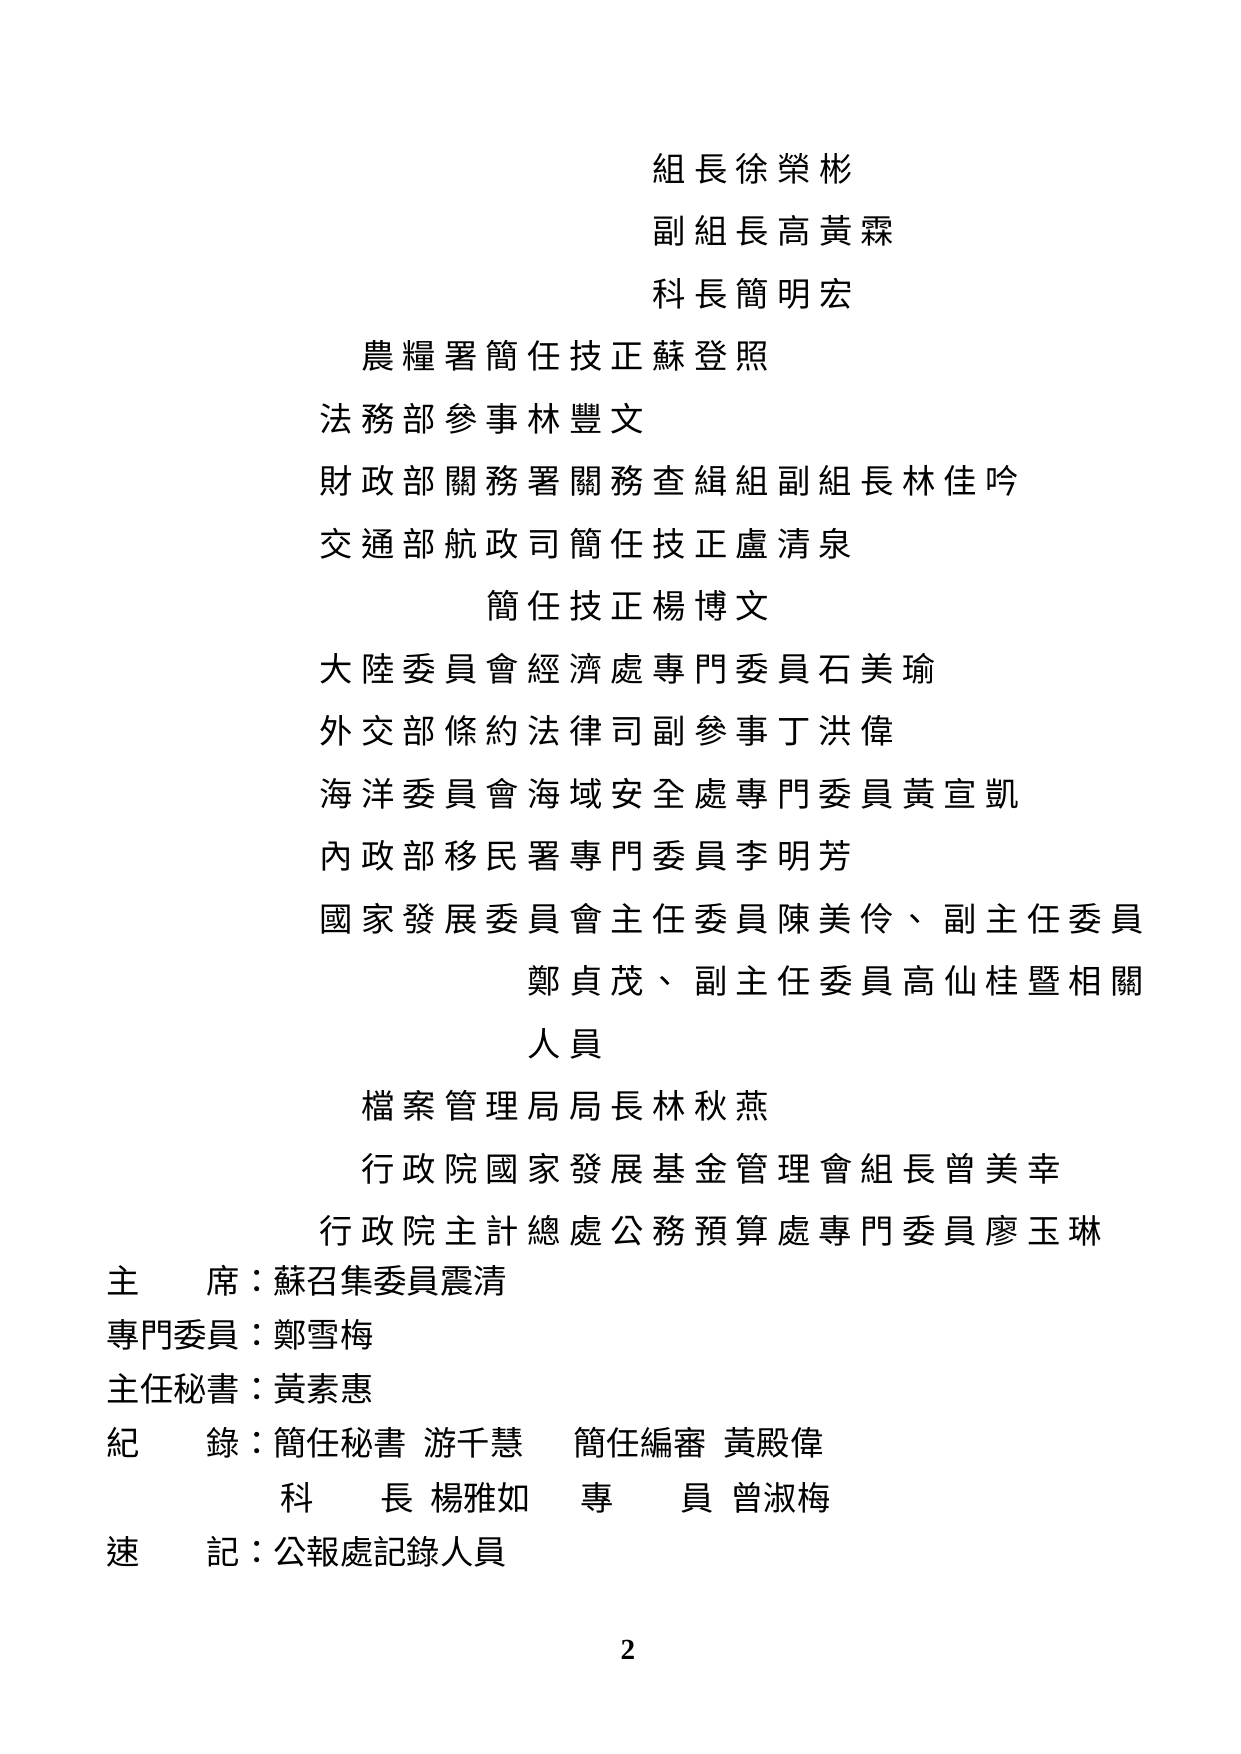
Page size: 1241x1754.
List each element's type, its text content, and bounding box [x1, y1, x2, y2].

text 科長簡明宏 [274, 250, 1148, 312]
text 簡任技正楊博文 [274, 562, 1148, 625]
text 海洋委員會海域安全處專門委員黃宣凱 [274, 750, 1148, 812]
text 財政部關務署關務查緝組副組長林佳吟 [274, 437, 1148, 500]
text 副組長高黃霖 [274, 187, 1148, 250]
text 大陸委員會經濟處專門委員石美瑜 [274, 625, 1148, 687]
text 法務部參事林豐文 [274, 375, 1148, 437]
text 行政院國家發展基金管理會組長曾美幸 [274, 1125, 1148, 1187]
text 科 長 楊雅如 專 員 曾淑梅 [107, 1467, 1148, 1521]
text 組長徐榮彬 [274, 125, 1148, 187]
text 紀 錄：簡任秘書 游千慧 簡任編審 黃殿偉 [107, 1412, 1148, 1467]
text 交通部航政司簡任技正盧清泉 [274, 500, 1148, 562]
text 外交部條約法律司副參事丁洪偉 [274, 687, 1148, 750]
text 內政部移民署專門委員李明芳 [274, 812, 1148, 875]
text 速 記：公報處記錄人員 [107, 1521, 1148, 1575]
text 專門委員：鄭雪梅 [107, 1304, 1148, 1358]
text 行政院主計總處公務預算處專門委員廖玉琳 [274, 1187, 1148, 1250]
text 主任秘書：黃素惠 [107, 1358, 1148, 1412]
text 農糧署簡任技正蘇登照 [274, 312, 1148, 375]
text 主 席：蘇召集委員震清月1日） [107, 1250, 1148, 1304]
text 檔案管理局局長林秋燕 [274, 1062, 1148, 1125]
text 國家發展委員會主任委員陳美伶、副主任委員鄭貞茂、副主任委員高仙桂暨相關人員 [274, 875, 1148, 1062]
